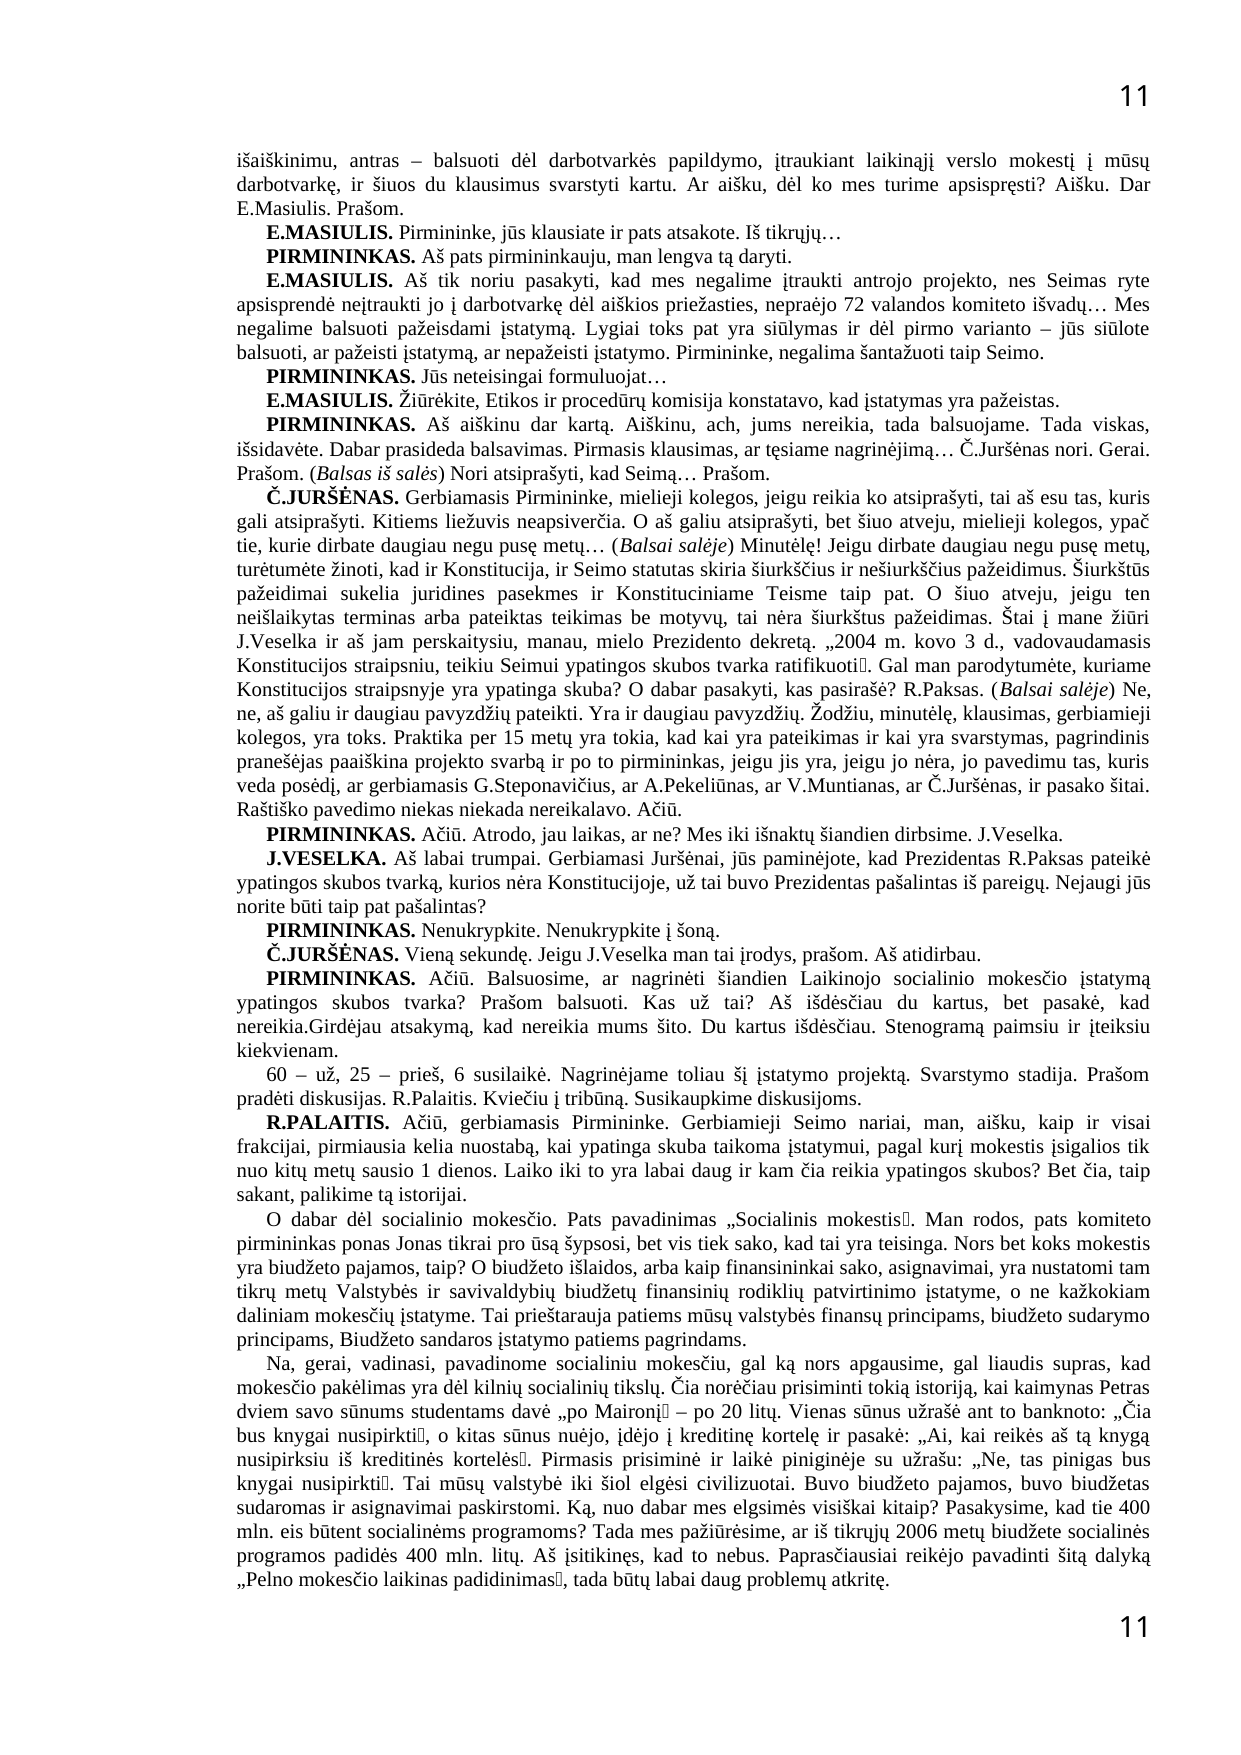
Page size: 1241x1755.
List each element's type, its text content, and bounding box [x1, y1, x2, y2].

text Č.JURŠĖNAS. Gerbiamasis Pirmininke, mielieji kolegos, jeigu reikia ko atsiprašyti, tai aš esu tas, kuris gali atsiprašyti. Kitiems liežuvis neapsiverčia. O aš galiu atsiprašyti, bet šiuo atveju, mielieji kolegos, ypač tie, kurie dirbate daugiau negu pusę metų… (Balsai salėje) Minutėlę! Jeigu dirbate daugiau negu pusę metų, turėtumėte žinoti, kad ir Konstitucija, ir Seimo statutas skiria šiurkščius ir nešiurkščius pažeidimus. Šiurkštūs pažeidimai sukelia juridines pasekmes ir Konstituciniame Teisme taip pat. O šiuo atveju, jeigu ten neišlaikytas terminas arba pateiktas teikimas be motyvų, tai nėra šiurkštus pažeidimas. Štai į mane žiūri J.Veselka ir aš jam perskaitysiu, manau, mielo Prezidento dekretą. „2004 m. kovo 3 d., vadovaudamasis Konstitucijos straipsniu, teikiu Seimui ypatingos skubos tvarka ratifikuoti. Gal man parodytumėte, kuriame Konstitucijos straipsnyje yra ypatinga skuba? O dabar pasakyti, kas pasirašė? R.Paksas. (Balsai salėje) Ne, ne, aš galiu ir daugiau pavyzdžių pateikti. Yra ir daugiau pavyzdžių. Žodžiu, minutėlę, klausimas, gerbiamieji kolegos, yra toks. Praktika per 15 metų yra tokia, kad kai yra pateikimas ir kai yra svarstymas, pagrindinis pranešėjas paaiškina projekto svarbą ir po to pirmininkas, jeigu jis yra, jeigu jo nėra, jo pavedimu tas, kuris veda posėdį, ar gerbiamasis G.Steponavičius, ar A.Pekeliūnas, ar V.Muntianas, ar Č.Juršėnas, ir pasako šitai. Raštiško pavedimo niekas niekada nereikalavo. Ačiū. [236, 484, 1152, 821]
text R.PALAITIS. Ačiū, gerbiamasis Pirmininke. Gerbiamieji Seimo nariai, man, aišku, kaip ir visai frakcijai, pirmiausia kelia nuostabą, kai ypatinga skuba taikoma įstatymui, pagal kurį mokestis įsigalios tik nuo kitų metų sausio 1 dienos. Laiko iki to yra labai daug ir kam čia reikia ypatingos skubos? Bet čia, taip sakant, palikime tą istorijai. [236, 1110, 1152, 1206]
text PIRMININKAS. Aš pats pirmininkauju, man lengva tą daryti. [236, 244, 1152, 268]
text PIRMININKAS. Jūs neteisingai formuluojat… [236, 364, 1152, 388]
text PIRMININKAS. Ačiū. Atrodo, jau laikas, ar ne? Mes iki išnaktų šiandien dirbsime. J.Veselka. [236, 821, 1152, 846]
text išaiškinimu, antras – balsuoti dėl darbotvarkės papildymo, įtraukiant laikinąjį verslo mokestį į mūsų darbotvarkę, ir šiuos du klausimus svarstyti kartu. Ar aišku, dėl ko mes turime apsispręsti? Aišku. Dar E.Masiulis. Prašom. [236, 148, 1152, 220]
text Č.JURŠĖNAS. Vieną sekundę. Jeigu J.Veselka man tai įrodys, prašom. Aš atidirbau. [236, 942, 1152, 966]
text E.MASIULIS. Aš tik noriu pasakyti, kad mes negalime įtraukti antrojo projekto, nes Seimas ryte apsisprendė neįtraukti jo į darbotvarkę dėl aiškios priežasties, nepraėjo 72 valandos komiteto išvadų… Mes negalime balsuoti pažeisdami įstatymą. Lygiai toks pat yra siūlymas ir dėl pirmo varianto – jūs siūlote balsuoti, ar pažeisti įstatymą, ar nepažeisti įstatymo. Pirmininke, negalima šantažuoti taip Seimo. [236, 268, 1152, 364]
text PIRMININKAS. Ačiū. Balsuosime, ar nagrinėti šiandien Laikinojo socialinio mokesčio įstatymą ypatingos skubos tvarka? Prašom balsuoti. Kas už tai? Aš išdėsčiau du kartus, bet pasakė, kad nereikia.Girdėjau atsakymą, kad nereikia mums šito. Du kartus išdėsčiau. Stenogramą paimsiu ir įteiksiu kiekvienam. [236, 966, 1152, 1062]
text 60 – už, 25 – prieš, 6 susilaikė. Nagrinėjame toliau šį įstatymo projektą. Svarstymo stadija. Prašom pradėti diskusijas. R.Palaitis. Kviečiu į tribūną. Susikaupkime diskusijoms. [236, 1062, 1152, 1110]
text Na, gerai, vadinasi, pavadinome socialiniu mokesčiu, gal ką nors apgausime, gal liaudis supras, kad mokesčio pakėlimas yra dėl kilnių socialinių tikslų. Čia norėčiau prisiminti tokią istoriją, kai kaimynas Petras dviem savo sūnums studentams davė „po Maironį – po 20 litų. Vienas sūnus užrašė ant to banknoto: „Čia bus knygai nusipirkti, o kitas sūnus nuėjo, įdėjo į kreditinę kortelę ir pasakė: „Ai, kai reikės aš tą knygą nusipirksiu iš kreditinės kortelės. Pirmasis prisiminė ir laikė piniginėje su užrašu: „Ne, tas pinigas bus knygai nusipirkti. Tai mūsų valstybė iki šiol elgėsi civilizuotai. Buvo biudžeto pajamos, buvo biudžetas sudaromas ir asignavimai paskirstomi. Ką, nuo dabar mes elgsimės visiškai kitaip? Pasakysime, kad tie 400 mln. eis būtent socialinėms programoms? Tada mes pažiūrėsime, ar iš tikrųjų 2006 metų biudžete socialinės programos padidės 400 mln. litų. Aš įsitikinęs, kad to nebus. Paprasčiausiai reikėjo pavadinti šitą dalyką „Pelno mokesčio laikinas padidinimas, tada būtų labai daug problemų atkritę. [236, 1351, 1152, 1591]
text E.MASIULIS. Žiūrėkite, Etikos ir procedūrų komisija konstatavo, kad įstatymas yra pažeistas. [236, 388, 1152, 412]
text E.MASIULIS. Pirmininke, jūs klausiate ir pats atsakote. Iš tikrųjų… [236, 220, 1152, 244]
text PIRMININKAS. Nenukrypkite. Nenukrypkite į šoną. [236, 918, 1152, 942]
text J.VESELKA. Aš labai trumpai. Gerbiamasi Juršėnai, jūs paminėjote, kad Prezidentas R.Paksas pateikė ypatingos skubos tvarką, kurios nėra Konstitucijoje, už tai buvo Prezidentas pašalintas iš pareigų. Nejaugi jūs norite būti taip pat pašalintas? [236, 846, 1152, 918]
text PIRMININKAS. Aš aiškinu dar kartą. Aiškinu, ach, jums nereikia, tada balsuojame. Tada viskas, išsidavėte. Dabar prasideda balsavimas. Pirmasis klausimas, ar tęsiame nagrinėjimą… Č.Juršėnas nori. Gerai. Prašom. (Balsas iš salės) Nori atsiprašyti, kad Seimą… Prašom. [236, 412, 1152, 484]
text O dabar dėl socialinio mokesčio. Pats pavadinimas „Socialinis mokestis. Man rodos, pats komiteto pirmininkas ponas Jonas tikrai pro ūsą šypsosi, bet vis tiek sako, kad tai yra teisinga. Nors bet koks mokestis yra biudžeto pajamos, taip? O biudžeto išlaidos, arba kaip finansininkai sako, asignavimai, yra nustatomi tam tikrų metų Valstybės ir savivaldybių biudžetų finansinių rodiklių patvirtinimo įstatyme, o ne kažkokiam daliniam mokesčių įstatyme. Tai prieštarauja patiems mūsų valstybės finansų principams, biudžeto sudarymo principams, Biudžeto sandaros įstatymo patiems pagrindams. [236, 1206, 1152, 1351]
